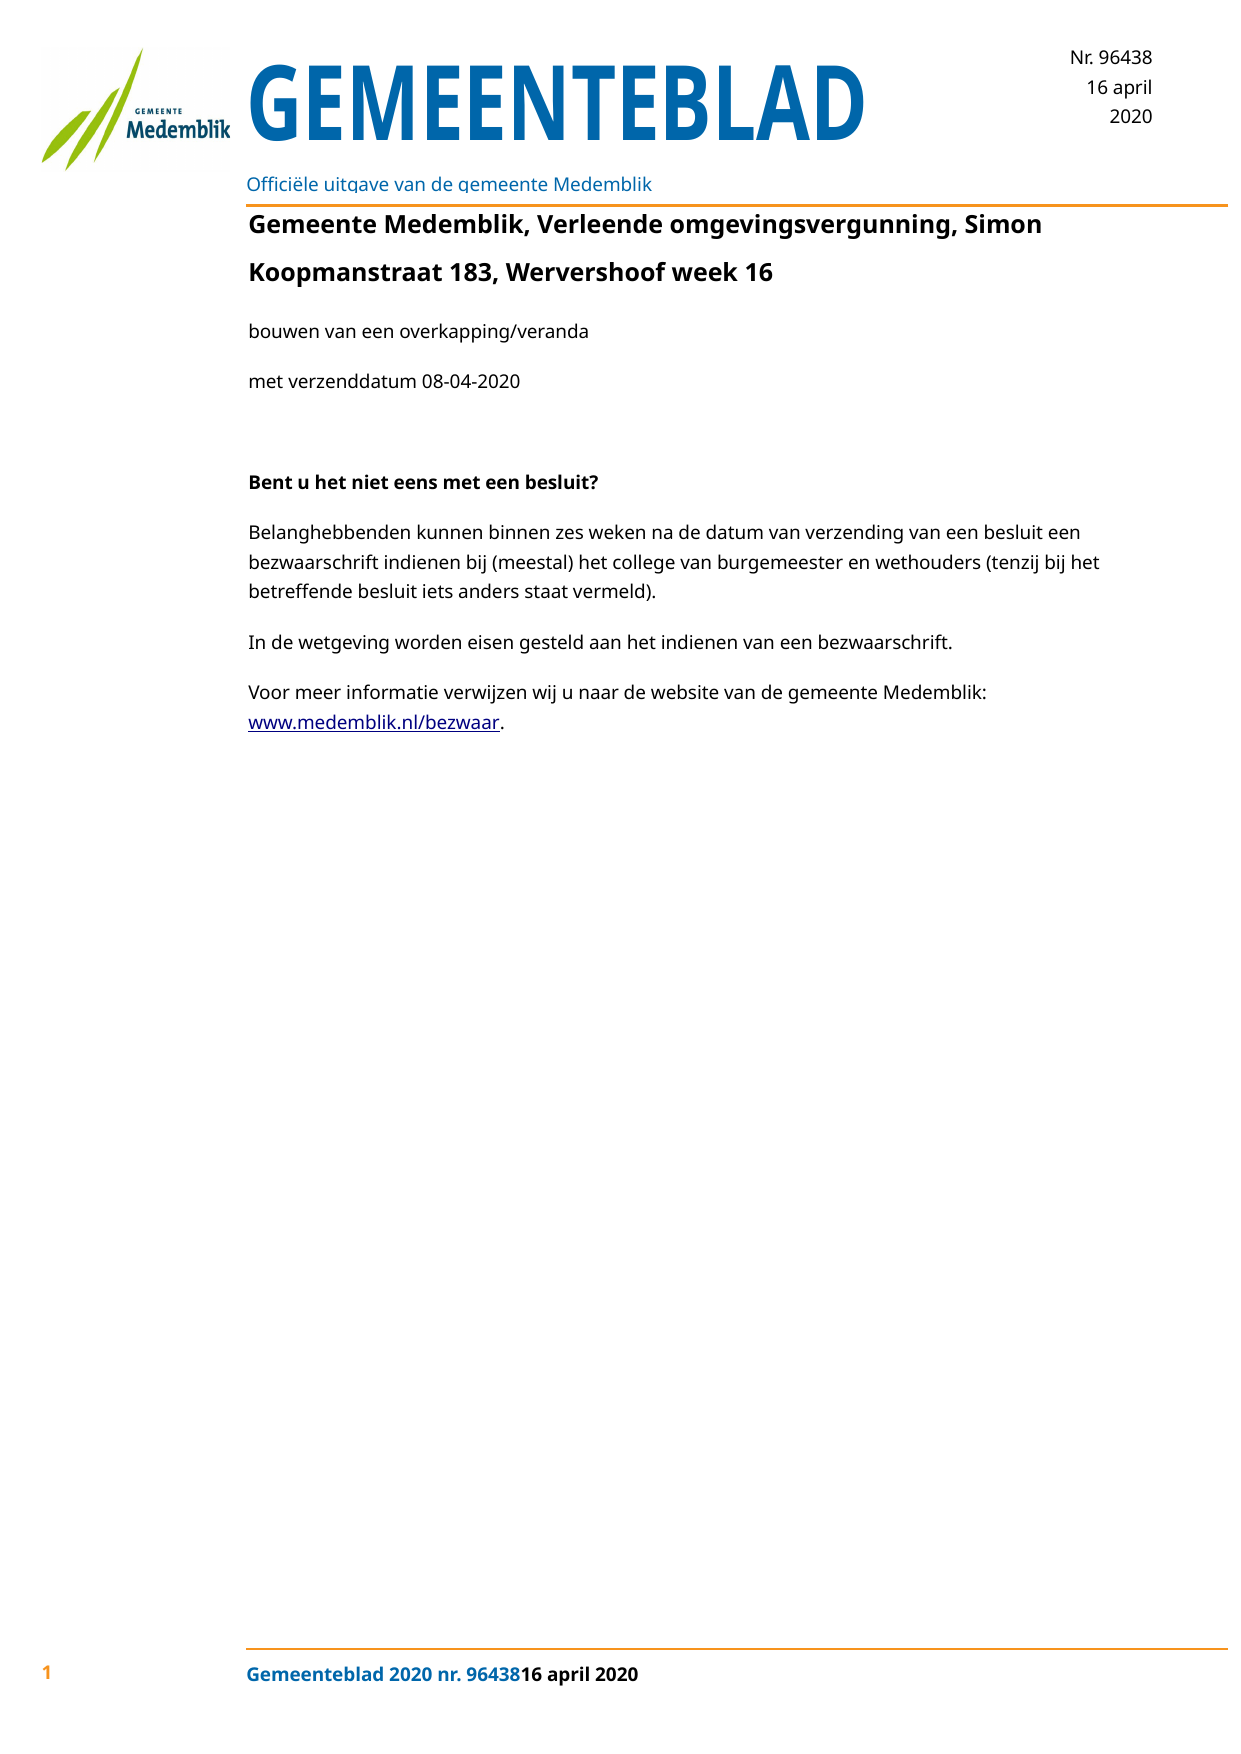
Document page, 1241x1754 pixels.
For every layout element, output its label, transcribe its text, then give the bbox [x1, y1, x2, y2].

text In de wetgeving worden eisen gesteld aan het indienen van een bezwaarschrift. [248, 629, 1152, 655]
text Gemeente Medemblik, Verleende omgevingsvergunning, Simon Koopmanstraat 183, Wervershoof week 16 [248, 207, 1152, 288]
text Belanghebbenden kunnen binnen zes weken na de datum van verzending van een besluit een bezwaarschrift indienen bij (meestal) het college van burgemeester en wethouders (tenzij bij het betreffende besluit iets anders staat vermeld). [248, 519, 1152, 604]
picture [41, 47, 231, 172]
text Bent u het niet eens met een besluit? [248, 469, 1152, 495]
text bouwen van een overkapping/veranda [248, 318, 1152, 344]
text Voor meer informatie verwijzen wij u naar de website van de gemeente Medemblik: www.medemblik.nl/bezwaar. [248, 679, 1152, 735]
text met verzenddatum 08-04-2020 [248, 368, 1152, 394]
